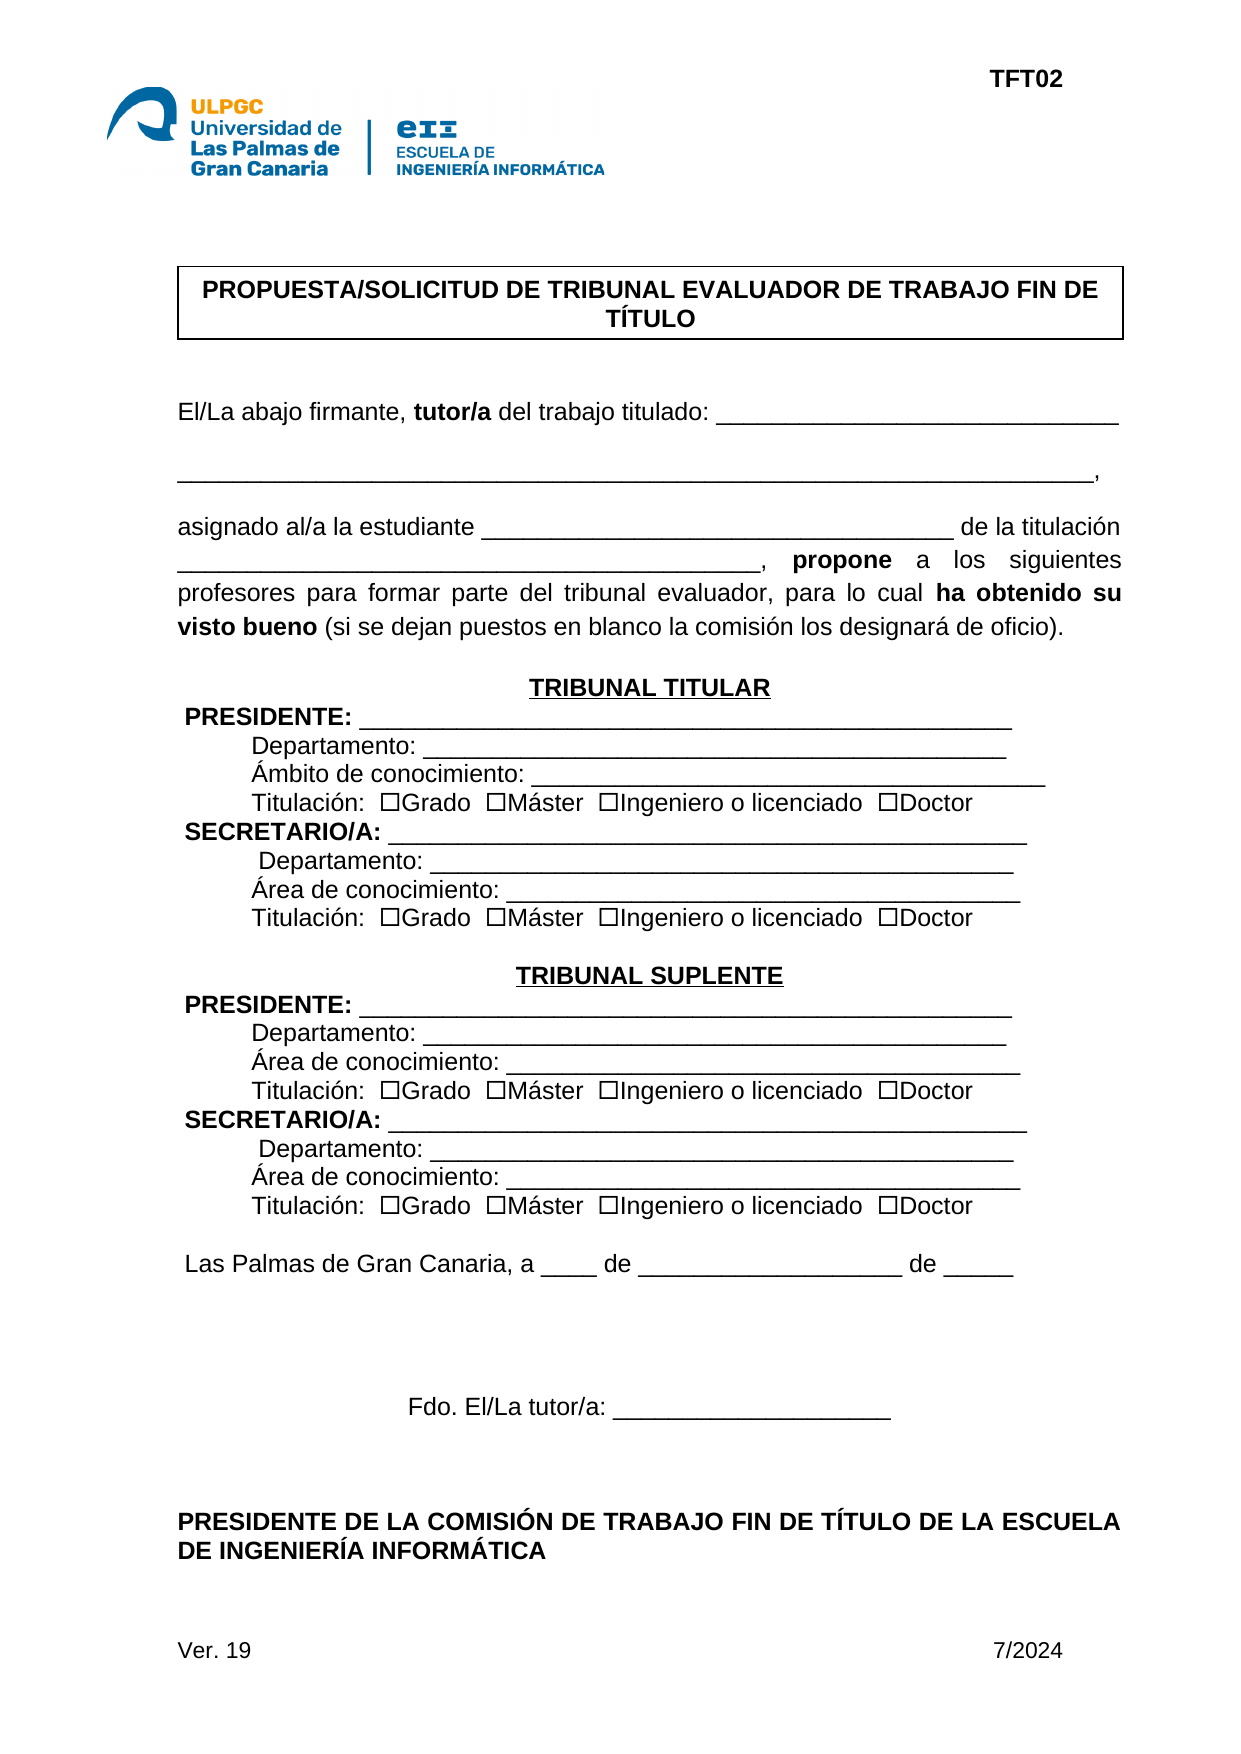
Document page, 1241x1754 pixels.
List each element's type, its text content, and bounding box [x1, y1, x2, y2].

text Departamento: __________________________________________ [184, 846, 1122, 874]
text Área de conocimiento: _____________________________________ [184, 1162, 1122, 1191]
text Departamento: __________________________________________ [184, 731, 1122, 759]
text SECRETARIO/A: ______________________________________________ [184, 817, 1122, 846]
text Área de conocimiento: _____________________________________ [184, 1047, 1122, 1076]
text Las Palmas de Gran Canaria, a ____ de ___________________ de _____ [177, 1249, 1122, 1277]
text Área de conocimiento: _____________________________________ [184, 874, 1122, 903]
text PRESIDENTE: _______________________________________________ [184, 990, 1122, 1018]
text TRIBUNAL TITULAR [177, 673, 1122, 702]
text PROPUESTA/SOLICITUD DE TRIBUNAL EVALUADOR DE TRABAJO FIN DE TÍTULO [194, 275, 1107, 331]
text Titulación: Grado Máster Ingeniero o licenciado Doctor [184, 788, 1122, 817]
text SECRETARIO/A: ______________________________________________ [184, 1105, 1122, 1133]
text PRESIDENTE DE LA COMISIÓN DE TRABAJO FIN DE TÍTULO DE LA ESCUELA DE INGENIERÍA INFORMÁTICA [177, 1507, 1122, 1565]
text Titulación: Grado Máster Ingeniero o licenciado Doctor [184, 903, 1122, 932]
text Departamento: __________________________________________ [184, 1133, 1122, 1162]
text Ámbito de conocimiento: _____________________________________ [184, 759, 1122, 788]
text __________________________________________________________________, [177, 455, 1122, 484]
text PRESIDENTE: _______________________________________________ [184, 702, 1122, 731]
text Titulación: Grado Máster Ingeniero o licenciado Doctor [184, 1191, 1122, 1220]
text Fdo. El/La tutor/a: ____________________ [177, 1392, 1122, 1421]
text asignado al/a la estudiante __________________________________ de la titulación __________________________________________, propone a los siguientes profesores para formar parte del tribunal evaluador, para lo cual ha obtenido su visto bueno (si se dejan puestos en blanco la comisión los designará de oficio). [177, 512, 1122, 640]
text El/La abajo firmante, tutor/a del trabajo titulado: _____________________________ [177, 397, 1122, 426]
text TRIBUNAL SUPLENTE [177, 961, 1122, 990]
text Titulación: Grado Máster Ingeniero o licenciado Doctor [184, 1076, 1122, 1105]
text Departamento: __________________________________________ [184, 1018, 1122, 1047]
